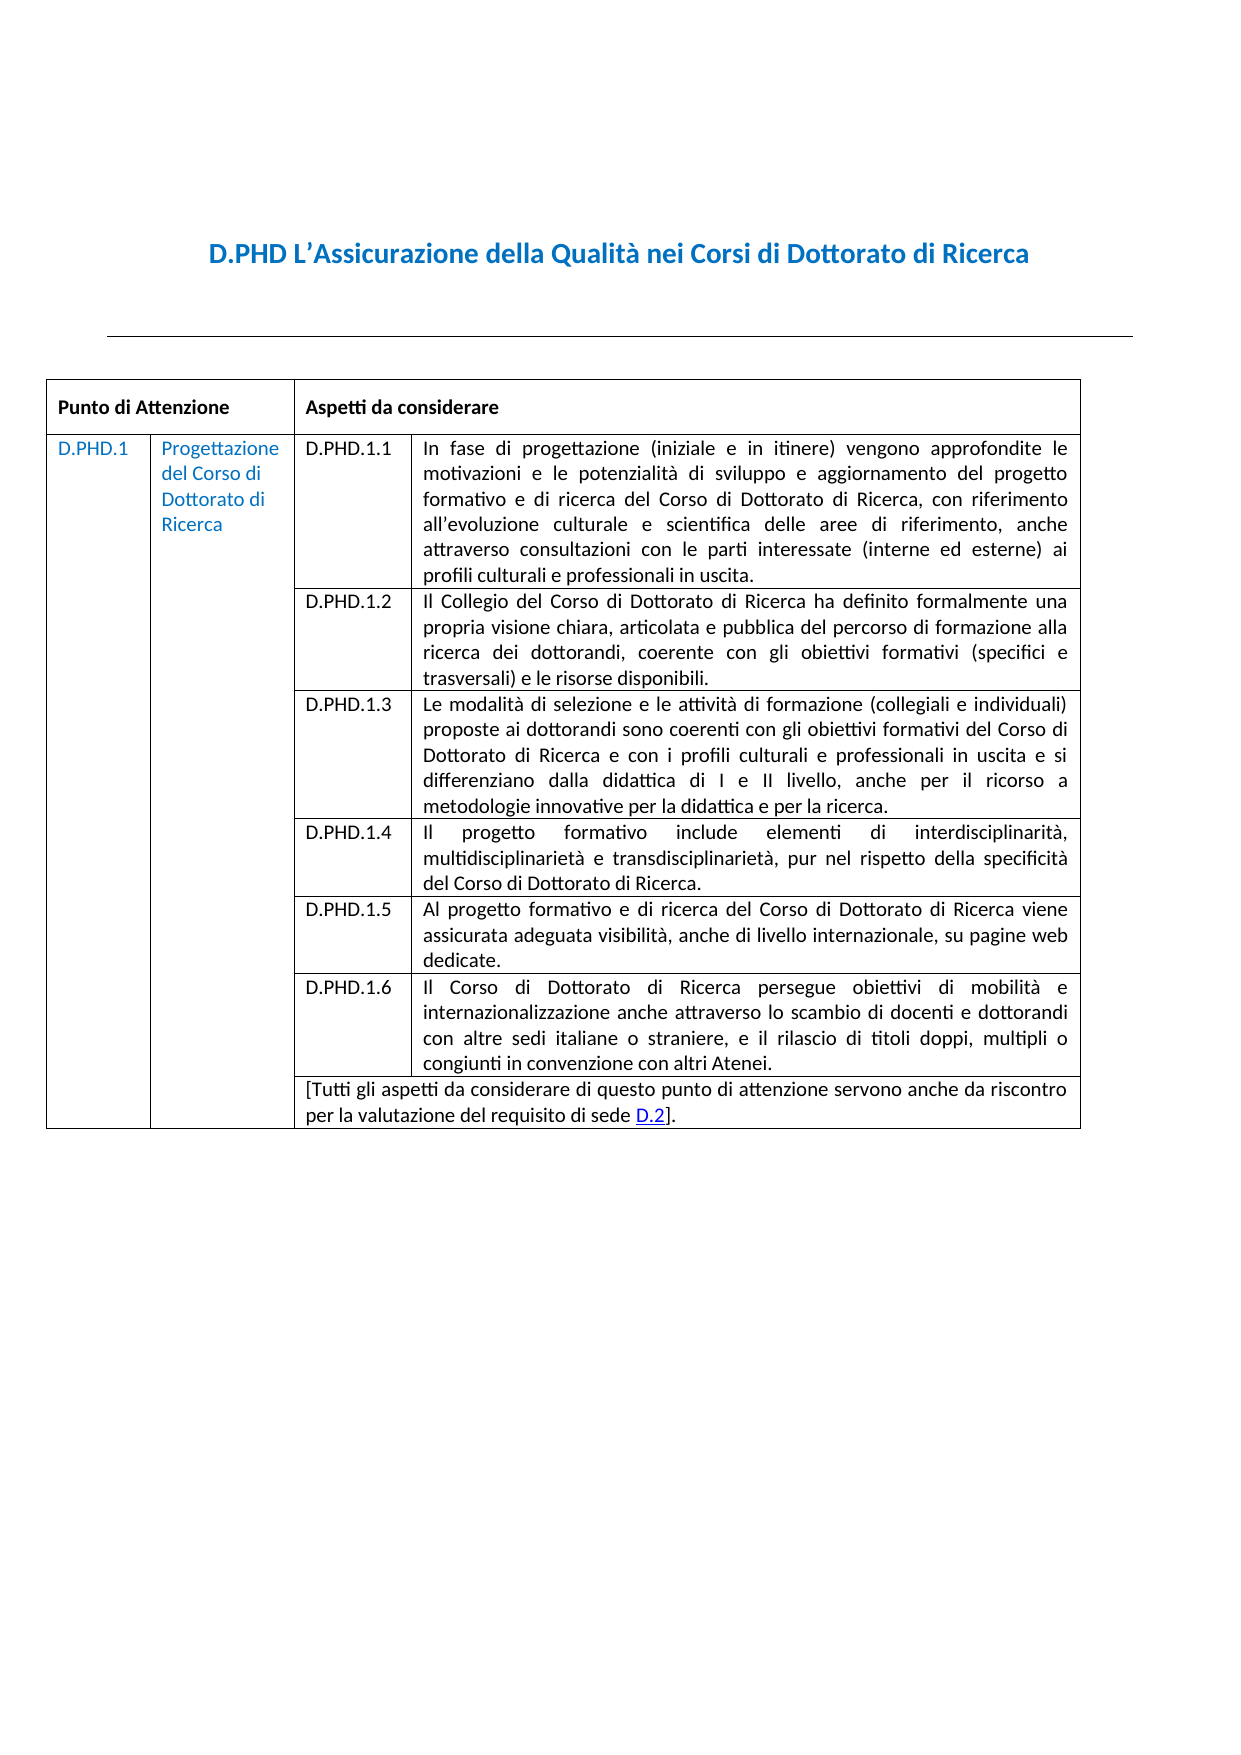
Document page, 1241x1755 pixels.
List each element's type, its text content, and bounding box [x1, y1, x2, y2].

text D.PHD L’Assicurazione della Qualità nei Corsi di Dottorato di Ricerca [107, 171, 1132, 335]
table_cell D.PHD.1.5 [295, 897, 411, 973]
table_header Punto di Attenzione [47, 380, 294, 434]
table_cell D.PHD.1.1 [295, 435, 411, 587]
table_cell D.PHD.1.6 [295, 974, 411, 1076]
table_cell Il Corso di Dottorato di Ricerca persegue obiettivi di mobilità e internazionalizzazione anche attraverso lo scambio di docenti e dottorandi con altre sedi italiane o straniere, e il rilascio di titoli doppi, multipli o congiunti in convenzione con altri Atenei. [412, 974, 1080, 1076]
table_cell D.PHD.1.3 [295, 691, 411, 818]
table_cell Progettazione del Corso di Dottorato di Ricerca [151, 435, 294, 1127]
table_header Aspetti da considerare [295, 380, 1080, 434]
table_cell D.PHD.1.4 [295, 819, 411, 896]
table_cell D.PHD.1 [47, 435, 150, 1127]
table_cell [Tutti gli aspetti da considerare di questo punto di attenzione servono anche da riscontro per la valutazione del requisito di sede D.2]. [295, 1077, 1080, 1127]
table_cell D.PHD.1.2 [295, 589, 411, 690]
